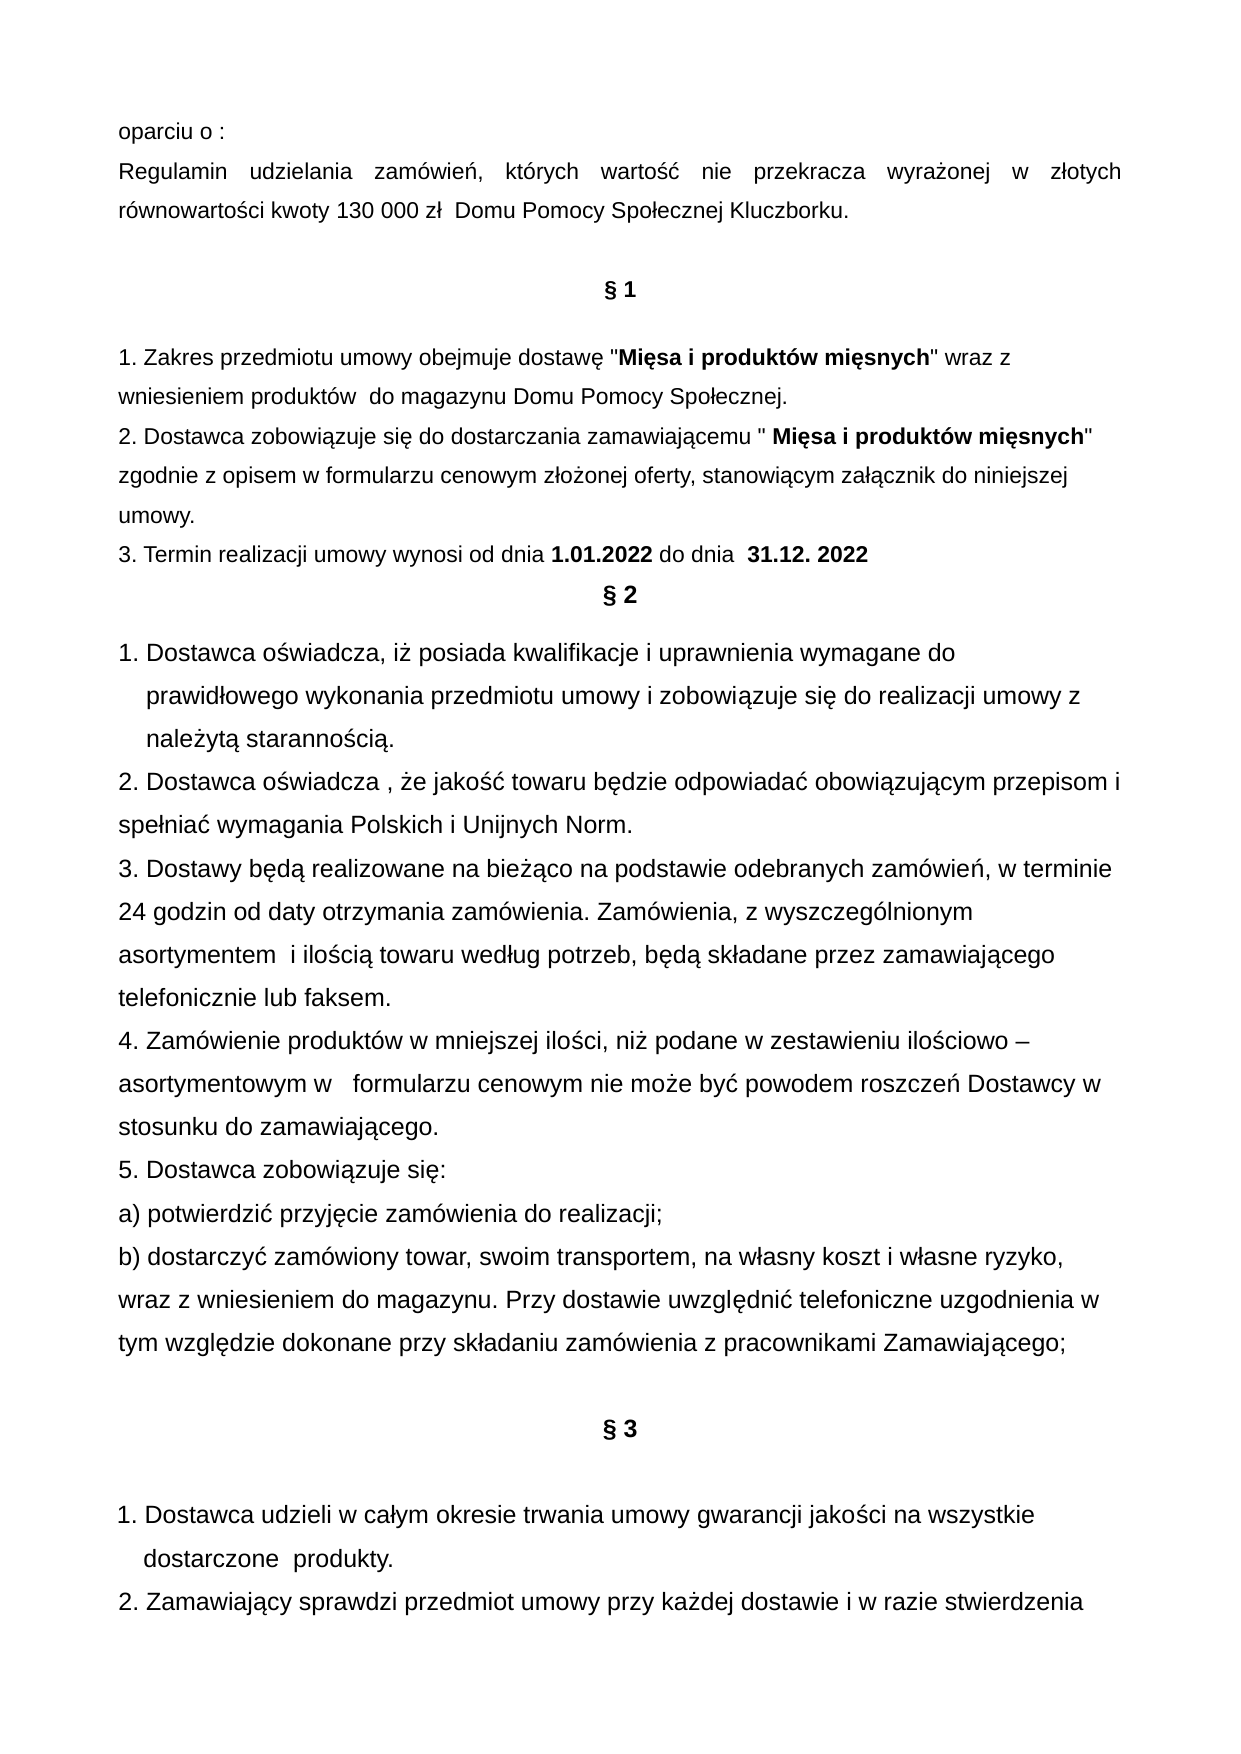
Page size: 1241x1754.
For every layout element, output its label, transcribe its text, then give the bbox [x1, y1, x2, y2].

text b) dostarczyć zamówiony towar, swoim transportem, na własny koszt i własne ryzyko, wraz z wniesieniem do magazynu. Przy dostawie uwzględnić telefoniczne uzgodnienia w tym względzie dokonane przy składaniu zamówienia z pracownikami Zamawiającego; [118, 1242, 1122, 1357]
text 1. Dostawca udzieli w całym okresie trwania umowy gwarancji jakości na wszystkie dostarczone produkty. [117, 1501, 1122, 1572]
text 2. Dostawca oświadcza , że jakość towaru będzie odpowiadać obowiązującym przepisom i spełniać wymagania Polskich i Unijnych Norm. [118, 767, 1122, 839]
text 5. Dostawca zobowiązuje się: [118, 1156, 1122, 1184]
text § 1 [118, 276, 1122, 302]
text Regulamin udzielania zamówień, których wartość nie przekracza wyrażonej w złotych równowartości kwoty 130 000 zł Domu Pomocy Społecznej Kluczborku. [118, 158, 1122, 223]
text 2. Dostawca zobowiązuje się do dostarczania zamawiającemu " Mięsa i produktów mięsnych" zgodnie z opisem w formularzu cenowym złożonej oferty, stanowiącym załącznik do niniejszej umowy. [118, 423, 1122, 528]
text § 2 [118, 581, 1122, 609]
text 4. Zamówienie produktów w mniejszej ilości, niż podane w zestawieniu ilościowo – asortymentowym w formularzu cenowym nie może być powodem roszczeń Dostawcy w stosunku do zamawiającego. [118, 1026, 1122, 1141]
text oparciu o : [118, 118, 1122, 144]
text należytą starannością. [118, 724, 1122, 753]
text prawidłowego wykonania przedmiotu umowy i zobowiązuje się do realizacji umowy z [118, 681, 1122, 710]
text 2. Zamawiający sprawdzi przedmiot umowy przy każdej dostawie i w razie stwierdzenia [118, 1587, 1122, 1616]
text 3. Termin realizacji umowy wynosi od dnia 1.01.2022 do dnia 31.12. 2022 [118, 541, 1122, 567]
text § 3 [118, 1414, 1122, 1443]
text 1. Zakres przedmiotu umowy obejmuje dostawę "Mięsa i produktów mięsnych" wraz z wniesieniem produktów do magazynu Domu Pomocy Społecznej. [118, 344, 1122, 409]
text 3. Dostawy będą realizowane na bieżąco na podstawie odebranych zamówień, w terminie 24 godzin od daty otrzymania zamówienia. Zamówienia, z wyszczególnionym asortymentem i ilością towaru według potrzeb, będą składane przez zamawiającego telefonicznie lub faksem. [118, 854, 1122, 1012]
text 1. Dostawca oświadcza, iż posiada kwalifikacje i uprawnienia wymagane do [118, 638, 1122, 667]
text a) potwierdzić przyjęcie zamówienia do realizacji; [118, 1199, 1122, 1227]
